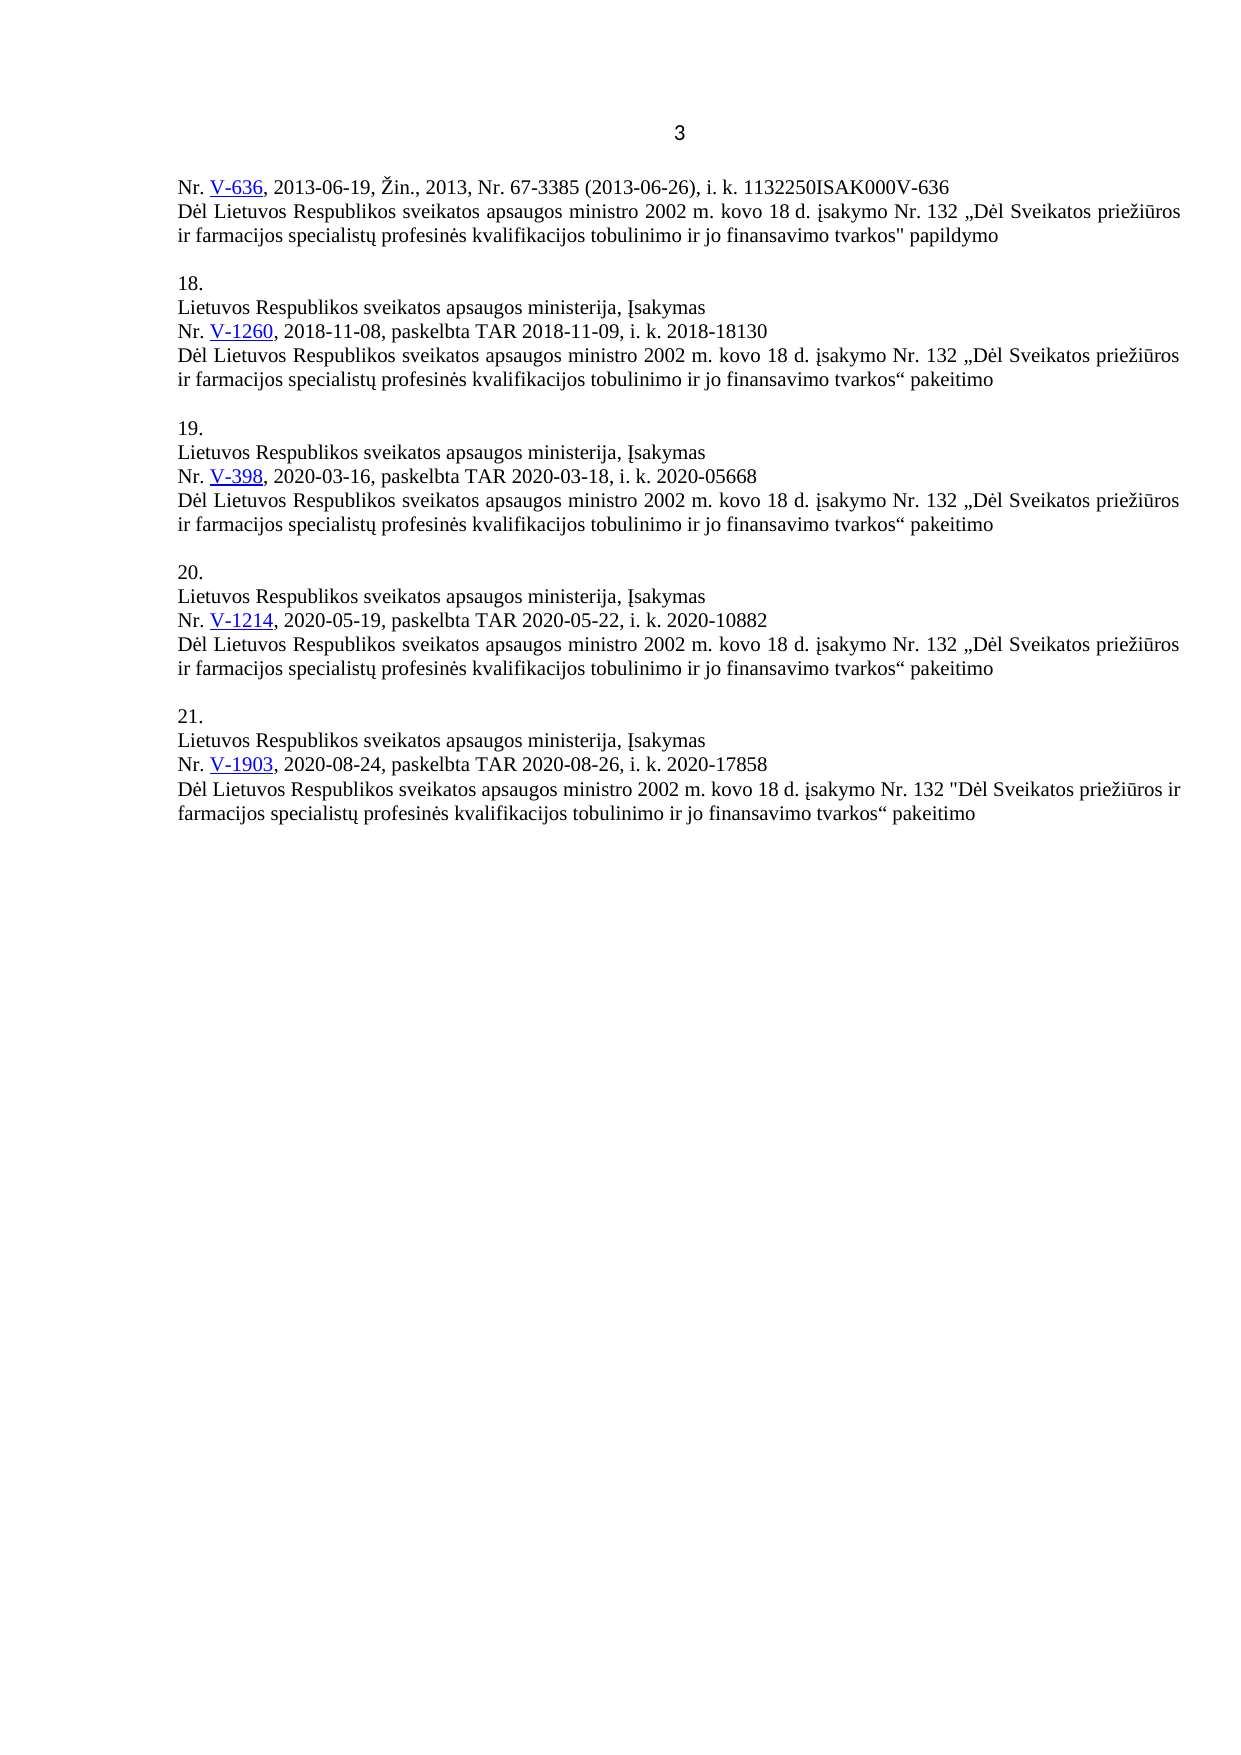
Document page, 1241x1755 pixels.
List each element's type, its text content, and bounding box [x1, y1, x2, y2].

text Dėl Lietuvos Respublikos sveikatos apsaugos ministro 2002 m. kovo 18 d. įsakymo Nr. 132 "Dėl Sveikatos priežiūros ir farmacijos specialistų profesinės kvalifikacijos tobulinimo ir jo finansavimo tvarkos“ pakeitimo [177, 776, 1181, 824]
text Nr. V-1903, 2020-08-24, paskelbta TAR 2020-08-26, i. k. 2020-17858 [177, 752, 1181, 776]
text Dėl Lietuvos Respublikos sveikatos apsaugos ministro 2002 m. kovo 18 d. įsakymo Nr. 132 „Dėl Sveikatos priežiūros ir farmacijos specialistų profesinės kvalifikacijos tobulinimo ir jo finansavimo tvarkos" papildymo [177, 199, 1181, 247]
text 18. [177, 271, 1181, 295]
text Dėl Lietuvos Respublikos sveikatos apsaugos ministro 2002 m. kovo 18 d. įsakymo Nr. 132 „Dėl Sveikatos priežiūros ir farmacijos specialistų profesinės kvalifikacijos tobulinimo ir jo finansavimo tvarkos“ pakeitimo [177, 488, 1181, 536]
text Nr. V-1260, 2018-11-08, paskelbta TAR 2018-11-09, i. k. 2018-18130 [177, 319, 1181, 343]
text Lietuvos Respublikos sveikatos apsaugos ministerija, Įsakymas [177, 584, 1181, 608]
text Nr. V-636, 2013-06-19, Žin., 2013, Nr. 67-3385 (2013-06-26), i. k. 1132250ISAK000V-636 [177, 175, 1181, 199]
text Lietuvos Respublikos sveikatos apsaugos ministerija, Įsakymas [177, 439, 1181, 464]
text 21. [177, 704, 1181, 728]
text Lietuvos Respublikos sveikatos apsaugos ministerija, Įsakymas [177, 728, 1181, 752]
text 19. [177, 416, 1181, 439]
text Lietuvos Respublikos sveikatos apsaugos ministerija, Įsakymas [177, 295, 1181, 319]
text 20. [177, 560, 1181, 584]
text Dėl Lietuvos Respublikos sveikatos apsaugos ministro 2002 m. kovo 18 d. įsakymo Nr. 132 „Dėl Sveikatos priežiūros ir farmacijos specialistų profesinės kvalifikacijos tobulinimo ir jo finansavimo tvarkos“ pakeitimo [177, 343, 1181, 391]
text Nr. V-398, 2020-03-16, paskelbta TAR 2020-03-18, i. k. 2020-05668 [177, 464, 1181, 488]
text Dėl Lietuvos Respublikos sveikatos apsaugos ministro 2002 m. kovo 18 d. įsakymo Nr. 132 „Dėl Sveikatos priežiūros ir farmacijos specialistų profesinės kvalifikacijos tobulinimo ir jo finansavimo tvarkos“ pakeitimo [177, 632, 1181, 680]
text Nr. V-1214, 2020-05-19, paskelbta TAR 2020-05-22, i. k. 2020-10882 [177, 608, 1181, 632]
